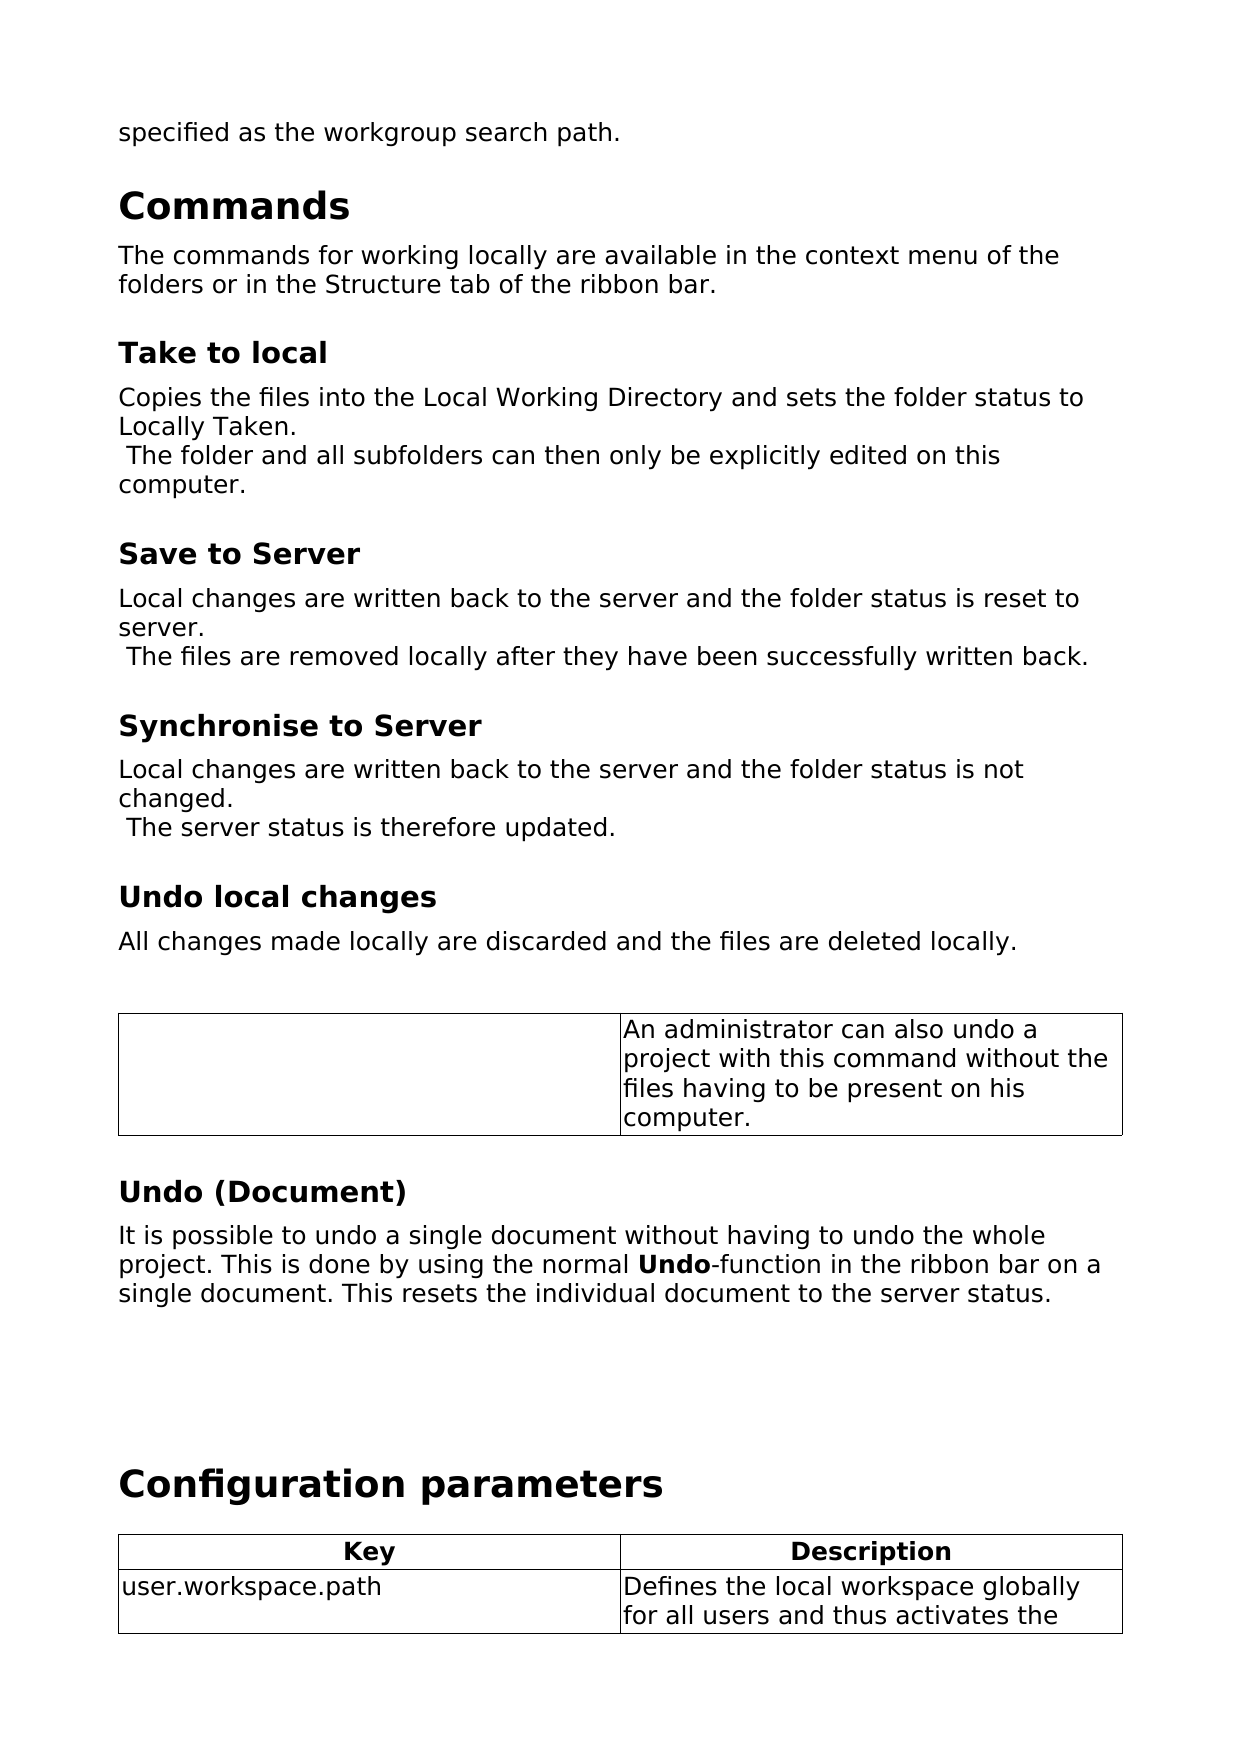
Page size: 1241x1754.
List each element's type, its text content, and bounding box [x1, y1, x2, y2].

table_header [119, 1014, 620, 1135]
subtitle Undo (Document) [118, 1175, 1122, 1209]
table_header An administrator can also undo a project with this command without the files having to be present on his computer. [621, 1014, 1122, 1135]
text specified as the workgroup search path. [118, 118, 1122, 147]
subtitle Synchronise to Server [118, 709, 1122, 743]
table_cell Defines the local workspace globally for all users and thus activates the [621, 1570, 1122, 1633]
text Local changes are written back to the server and the folder status is reset to server. The files are removed locally after they have been successfully written back. [118, 584, 1122, 671]
text It is possible to undo a single document without having to undo the whole project. This is done by using the normal Undo-function in the ribbon bar on a single document. This resets the individual document to the server status. [118, 1221, 1122, 1426]
text The commands for working locally are available in the context menu of the folders or in the Structure tab of the ribbon bar. [118, 241, 1122, 299]
subtitle Configuration parameters [118, 1463, 1122, 1507]
text Local changes are written back to the server and the folder status is not changed. The server status is therefore updated. [118, 755, 1122, 843]
table_header Description [621, 1535, 1122, 1569]
text Copies the files into the Local Working Directory and sets the folder status to Locally Taken. The folder and all subfolders can then only be explicitly edited on this computer. [118, 383, 1122, 500]
subtitle Save to Server [118, 537, 1122, 571]
subtitle Commands [118, 185, 1122, 228]
text All changes made locally are discarded and the files are deleted locally. [118, 927, 1122, 985]
table_header Key [119, 1535, 620, 1569]
subtitle Take to local [118, 337, 1122, 371]
table_cell user.workspace.path [119, 1570, 620, 1633]
subtitle Undo local changes [118, 880, 1122, 914]
